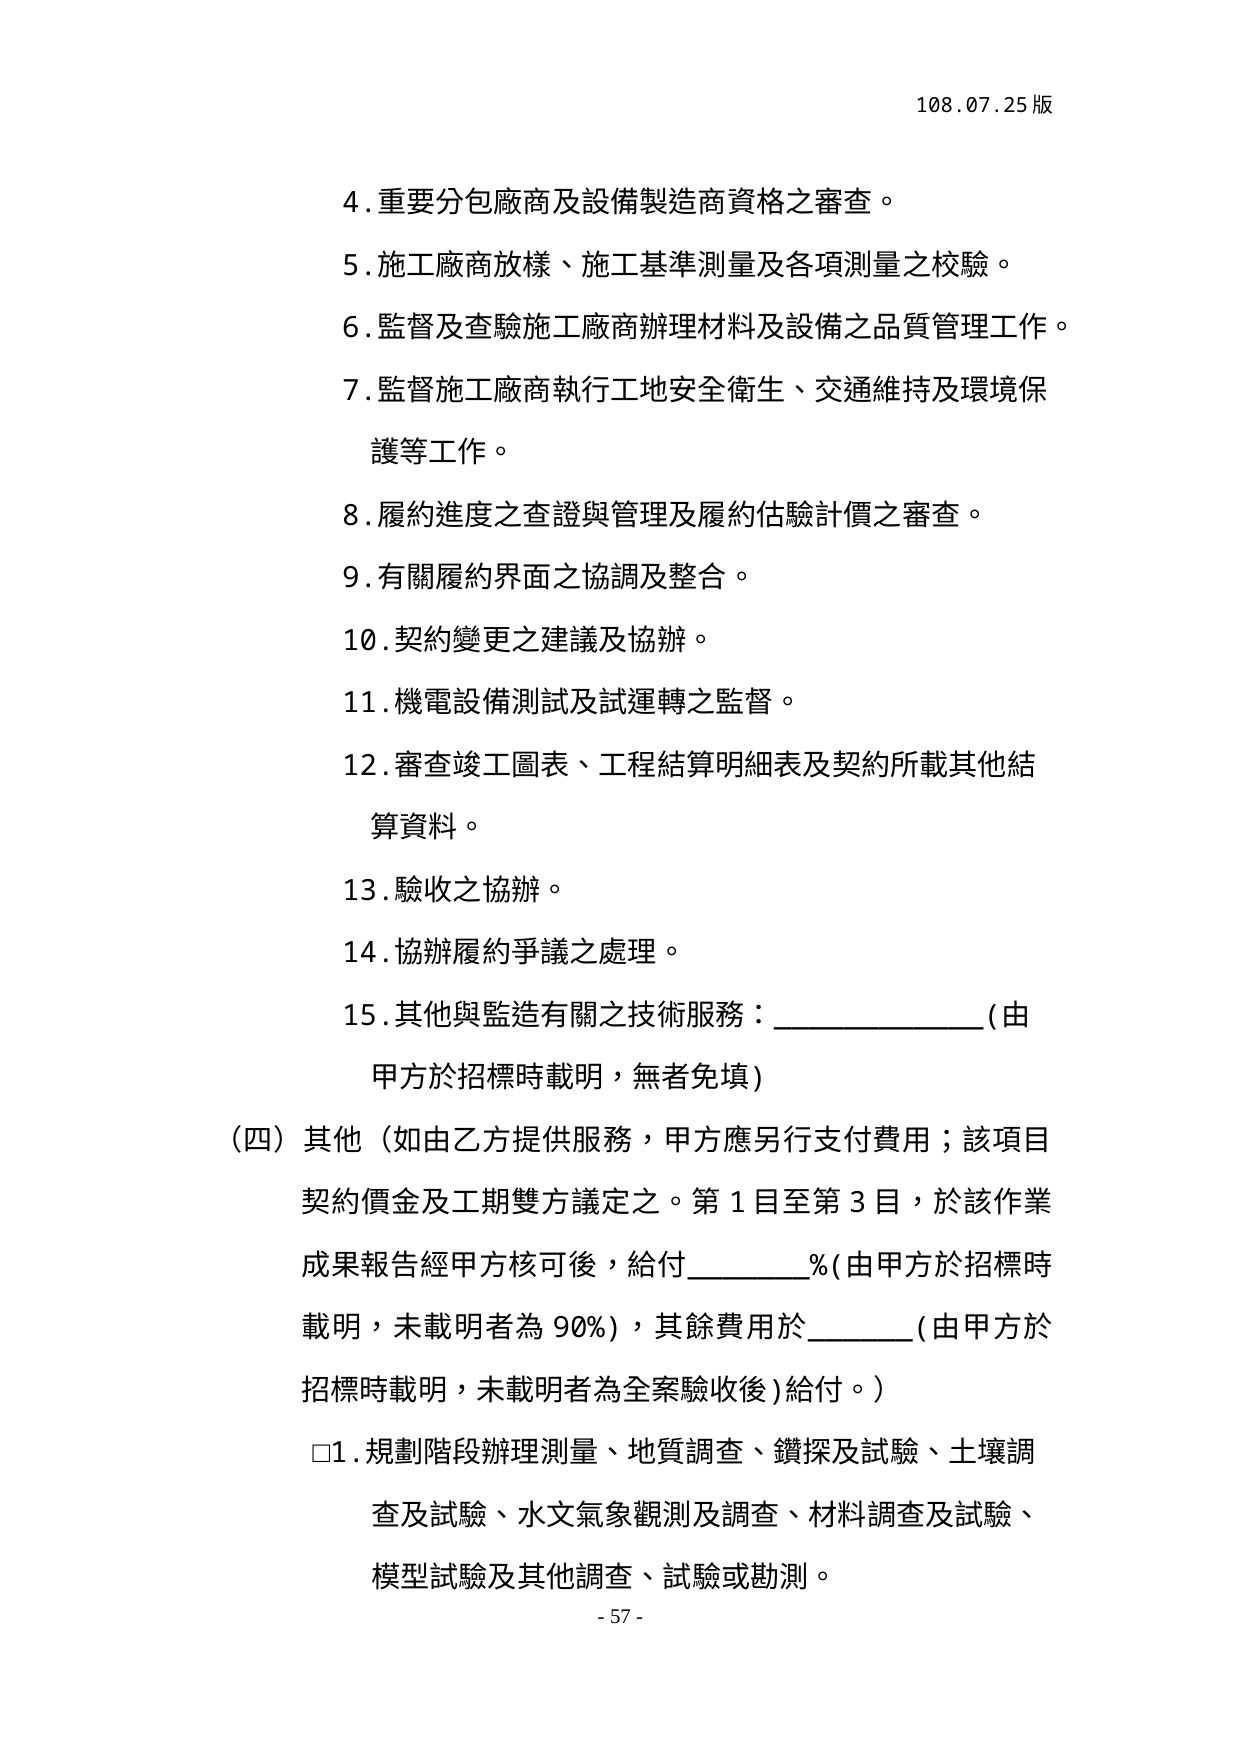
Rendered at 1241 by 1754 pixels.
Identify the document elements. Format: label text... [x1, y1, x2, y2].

text 14.協辦履約爭議之處理。 [342, 908, 1053, 971]
text 15.其他與監造有關之技術服務：____________(由甲方於招標時載明，無者免填) [342, 971, 1053, 1096]
text 10.契約變更之建議及協辦。 [342, 596, 1053, 658]
text 4.重要分包廠商及設備製造商資格之審查。 [342, 158, 1053, 221]
text 6.監督及查驗施工廠商辦理材料及設備之品質管理工作。 [342, 283, 1053, 346]
text 7.監督施工廠商執行工地安全衛生、交通維持及環境保護等工作。 [342, 346, 1053, 471]
text □1.規劃階段辦理測量、地質調查、鑽探及試驗、土壤調查及試驗、水文氣象觀測及調查、材料調查及試驗、模型試驗及其他調查、試驗或勘測。 [312, 1408, 1053, 1596]
text 8.履約進度之查證與管理及履約估驗計價之審查。 [342, 471, 1053, 533]
text （四）其他（如由乙方提供服務，甲方應另行支付費用；該項目契約價金及工期雙方議定之。第1目至第3目，於該作業成果報告經甲方核可後，給付_______%(由甲方於招標時載明，未載明者為90%)，其餘費用於______(由甲方於招標時載明，未載明者為全案驗收後)給付。） [214, 1096, 1053, 1408]
text 5.施工廠商放樣、施工基準測量及各項測量之校驗。 [342, 221, 1053, 283]
text 9.有關履約界面之協調及整合。 [342, 533, 1053, 596]
text 11.機電設備測試及試運轉之監督。 [342, 658, 1053, 721]
text 12.審查竣工圖表、工程結算明細表及契約所載其他結算資料。 [342, 721, 1053, 846]
text 13.驗收之協辦。 [342, 846, 1053, 908]
